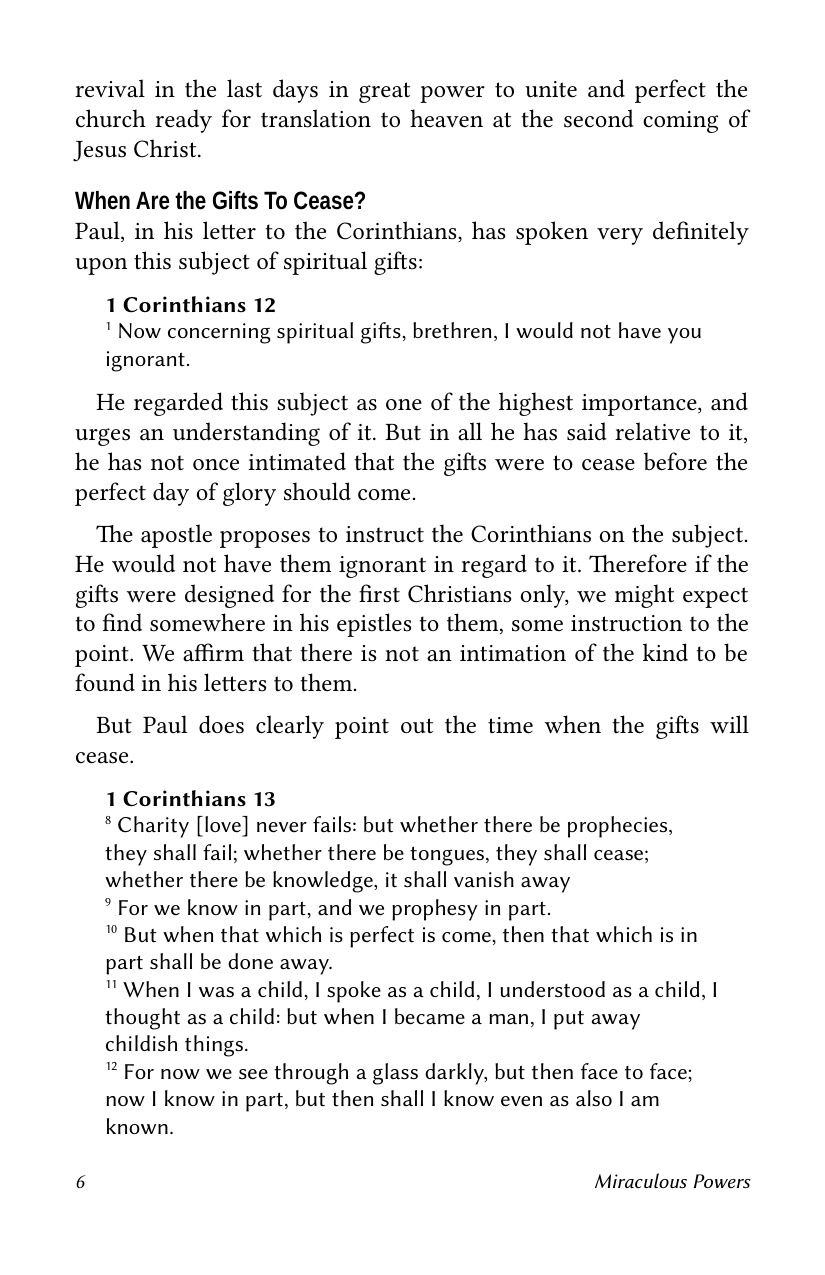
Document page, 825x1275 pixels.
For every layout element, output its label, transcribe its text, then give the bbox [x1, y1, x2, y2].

subtitle When Are the Gifts To Cease? [75, 186, 750, 214]
text 12 For now we see through a glass darkly, but then face to face; now I know in part, but then shall I know even as also I am known. [105, 1059, 720, 1140]
text But Paul does clearly point out the time when the gifts will cease. [75, 711, 750, 770]
text 1 Now concerning spiritual gifts, brethren, I would not have you ignorant. [105, 318, 720, 372]
text revival in the last days in great power to unite and perfect the church ready for translation to heaven at the second coming of Jesus Christ. [75, 75, 750, 163]
text 9 For we know in part, and we prophesy in part. [105, 894, 720, 921]
text He regarded this subject as one of the highest importance, and urges an understanding of it. But in all he has said relative to it, he has not once intimated that the gifts were to cease before the perfect day of glory should come. [75, 388, 750, 506]
text The apostle proposes to instruct the Corinthians on the subject. He would not have them ignorant in regard to it. Therefore if the gifts were designed for the first Christians only, we might expect to find somewhere in his epistles to them, some instruction to the point. We affirm that there is not an intimation of the kind to be found in his letters to them. [75, 520, 750, 698]
text 11 When I was a child, I spoke as a child, I understood as a child, I thought as a child: but when I became a man, I put away childish things. [105, 977, 720, 1057]
text 10 But when that which is perfect is come, then that which is in part shall be done away. [105, 922, 720, 975]
text 1 Corinthians 12 [105, 292, 750, 318]
text 8 Charity [love] never fails: but whether there be prophecies, they shall fail; whether there be tongues, they shall cease; whether there be knowledge, it shall vanish away [105, 812, 720, 893]
text Paul, in his letter to the Corinthians, has spoken very definitely upon this subject of spiritual gifts: [75, 217, 750, 276]
text 1 Corinthians 13 [105, 786, 750, 812]
